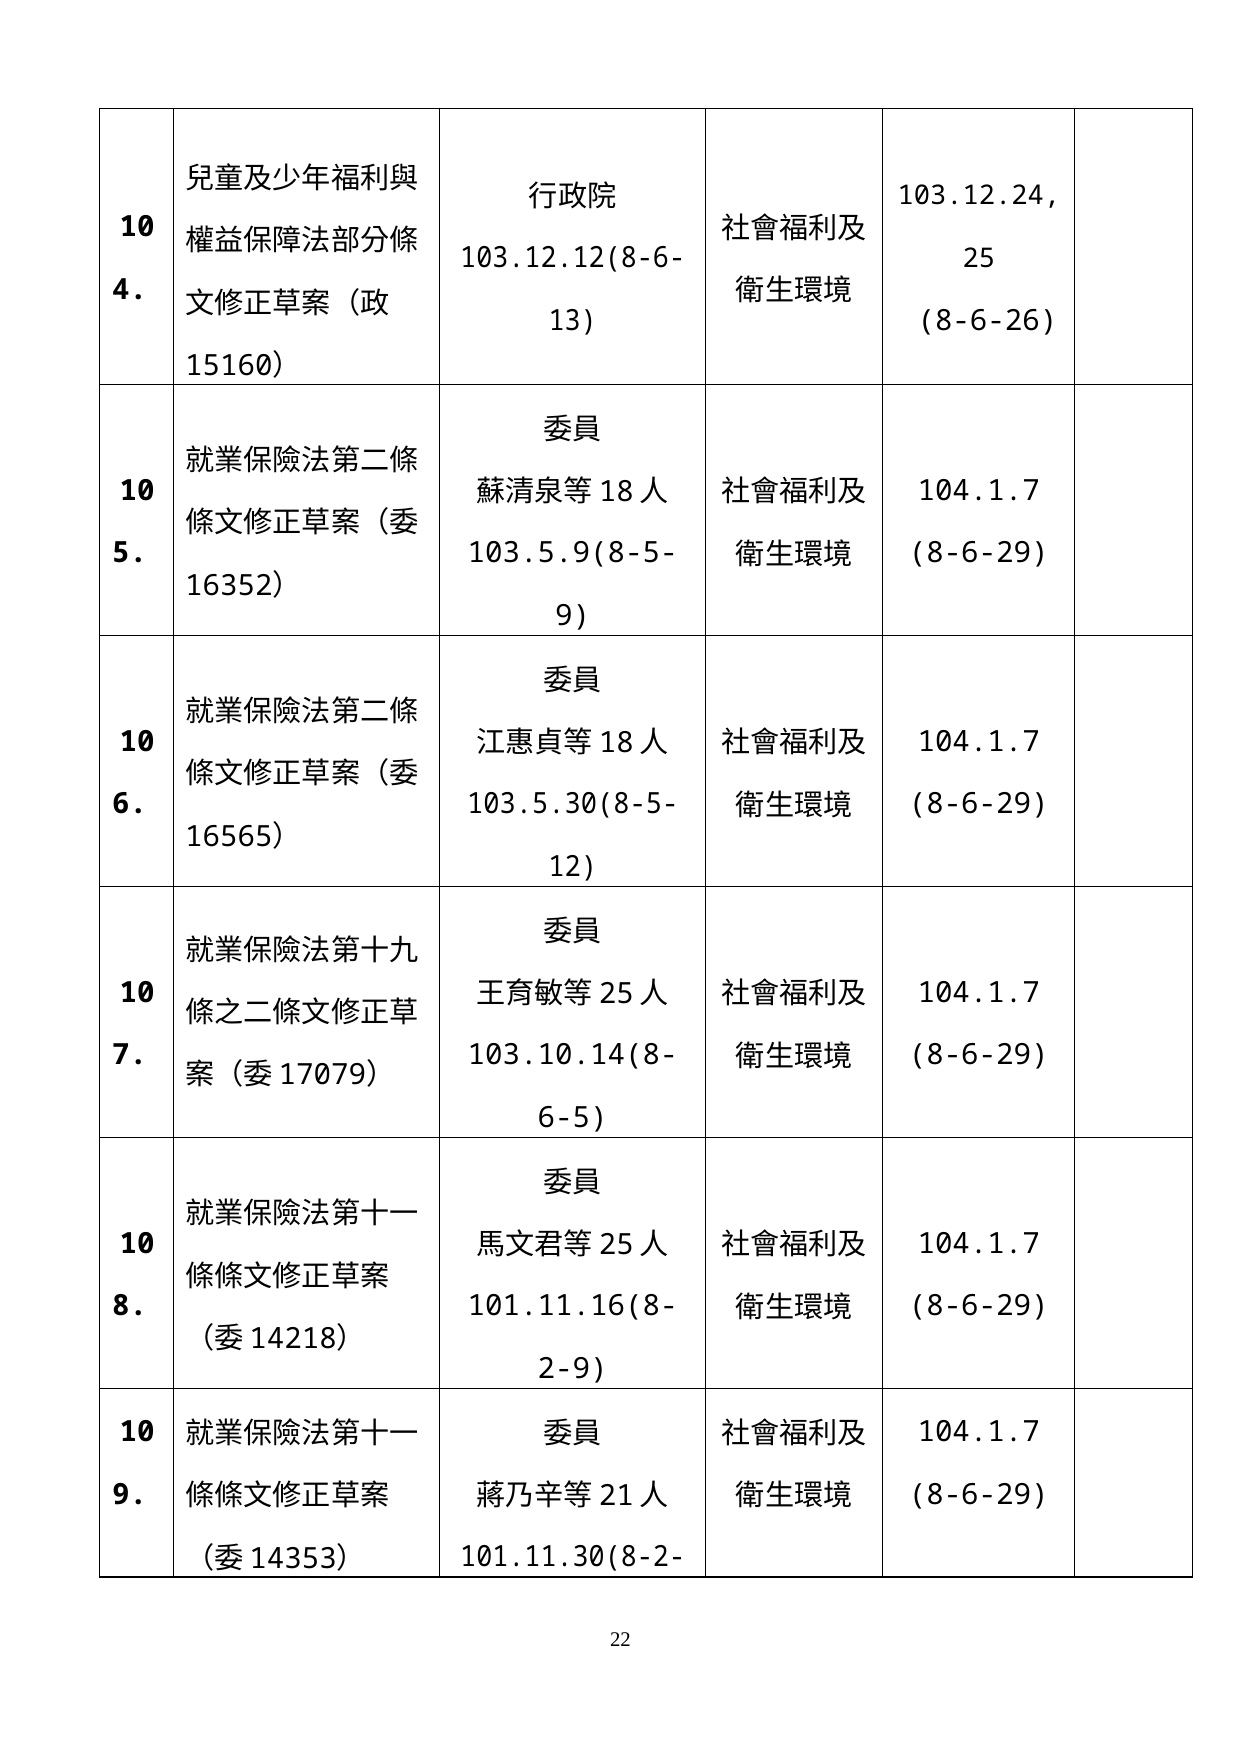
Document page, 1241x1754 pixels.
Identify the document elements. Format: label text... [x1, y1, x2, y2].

table_cell 104.1.7 (8-6-29) [883, 385, 1074, 635]
table_cell 103.12.24,25 (8-6-26) [883, 109, 1074, 384]
table_cell [1075, 887, 1192, 1137]
table_cell 104.1.7 (8-6-29) [883, 1389, 1074, 1576]
table_cell 104.1.7 (8-6-29) [883, 1138, 1074, 1388]
table_cell 委員 江惠貞等18人103.5.30(8-5-12) [440, 636, 705, 886]
table_cell 委員 蔣乃辛等21人101.11.30(8-2- [440, 1389, 705, 1576]
table_cell [100, 385, 173, 635]
table_cell 兒童及少年福利與權益保障法部分條文修正草案（政15160） [174, 109, 439, 384]
table_cell 社會福利及衛生環境 [706, 1389, 882, 1576]
table_cell 就業保險法第十一條條文修正草案（委14218） [174, 1138, 439, 1388]
table_cell [100, 1138, 173, 1388]
table_cell [1075, 1138, 1192, 1388]
table_cell [100, 636, 173, 886]
table_cell [1075, 109, 1192, 384]
table_cell 104.1.7 (8-6-29) [883, 887, 1074, 1137]
table_cell 就業保險法第十九條之二條文修正草案（委17079） [174, 887, 439, 1137]
table_cell [100, 109, 173, 384]
table_cell [100, 887, 173, 1137]
table_cell 就業保險法第二條條文修正草案（委16352） [174, 385, 439, 635]
table_cell 社會福利及衛生環境 [706, 887, 882, 1137]
table_cell [1075, 385, 1192, 635]
table_cell 就業保險法第十一條條文修正草案（委14353） [174, 1389, 439, 1576]
table_cell 委員 蘇清泉等18人103.5.9(8-5-9) [440, 385, 705, 635]
table_cell 社會福利及衛生環境 [706, 109, 882, 384]
table_cell [1075, 1389, 1192, 1576]
table_cell 社會福利及衛生環境 [706, 636, 882, 886]
table_cell 104.1.7 (8-6-29) [883, 636, 1074, 886]
table_cell 社會福利及衛生環境 [706, 385, 882, 635]
table_cell [1075, 636, 1192, 886]
table_cell 行政院103.12.12(8-6-13) [440, 109, 705, 384]
table_cell [100, 1389, 173, 1576]
table_cell 委員 馬文君等25人101.11.16(8-2-9) [440, 1138, 705, 1388]
table_cell 委員 王育敏等25人103.10.14(8-6-5) [440, 887, 705, 1137]
table_cell 社會福利及衛生環境 [706, 1138, 882, 1388]
table_cell 就業保險法第二條條文修正草案（委16565） [174, 636, 439, 886]
